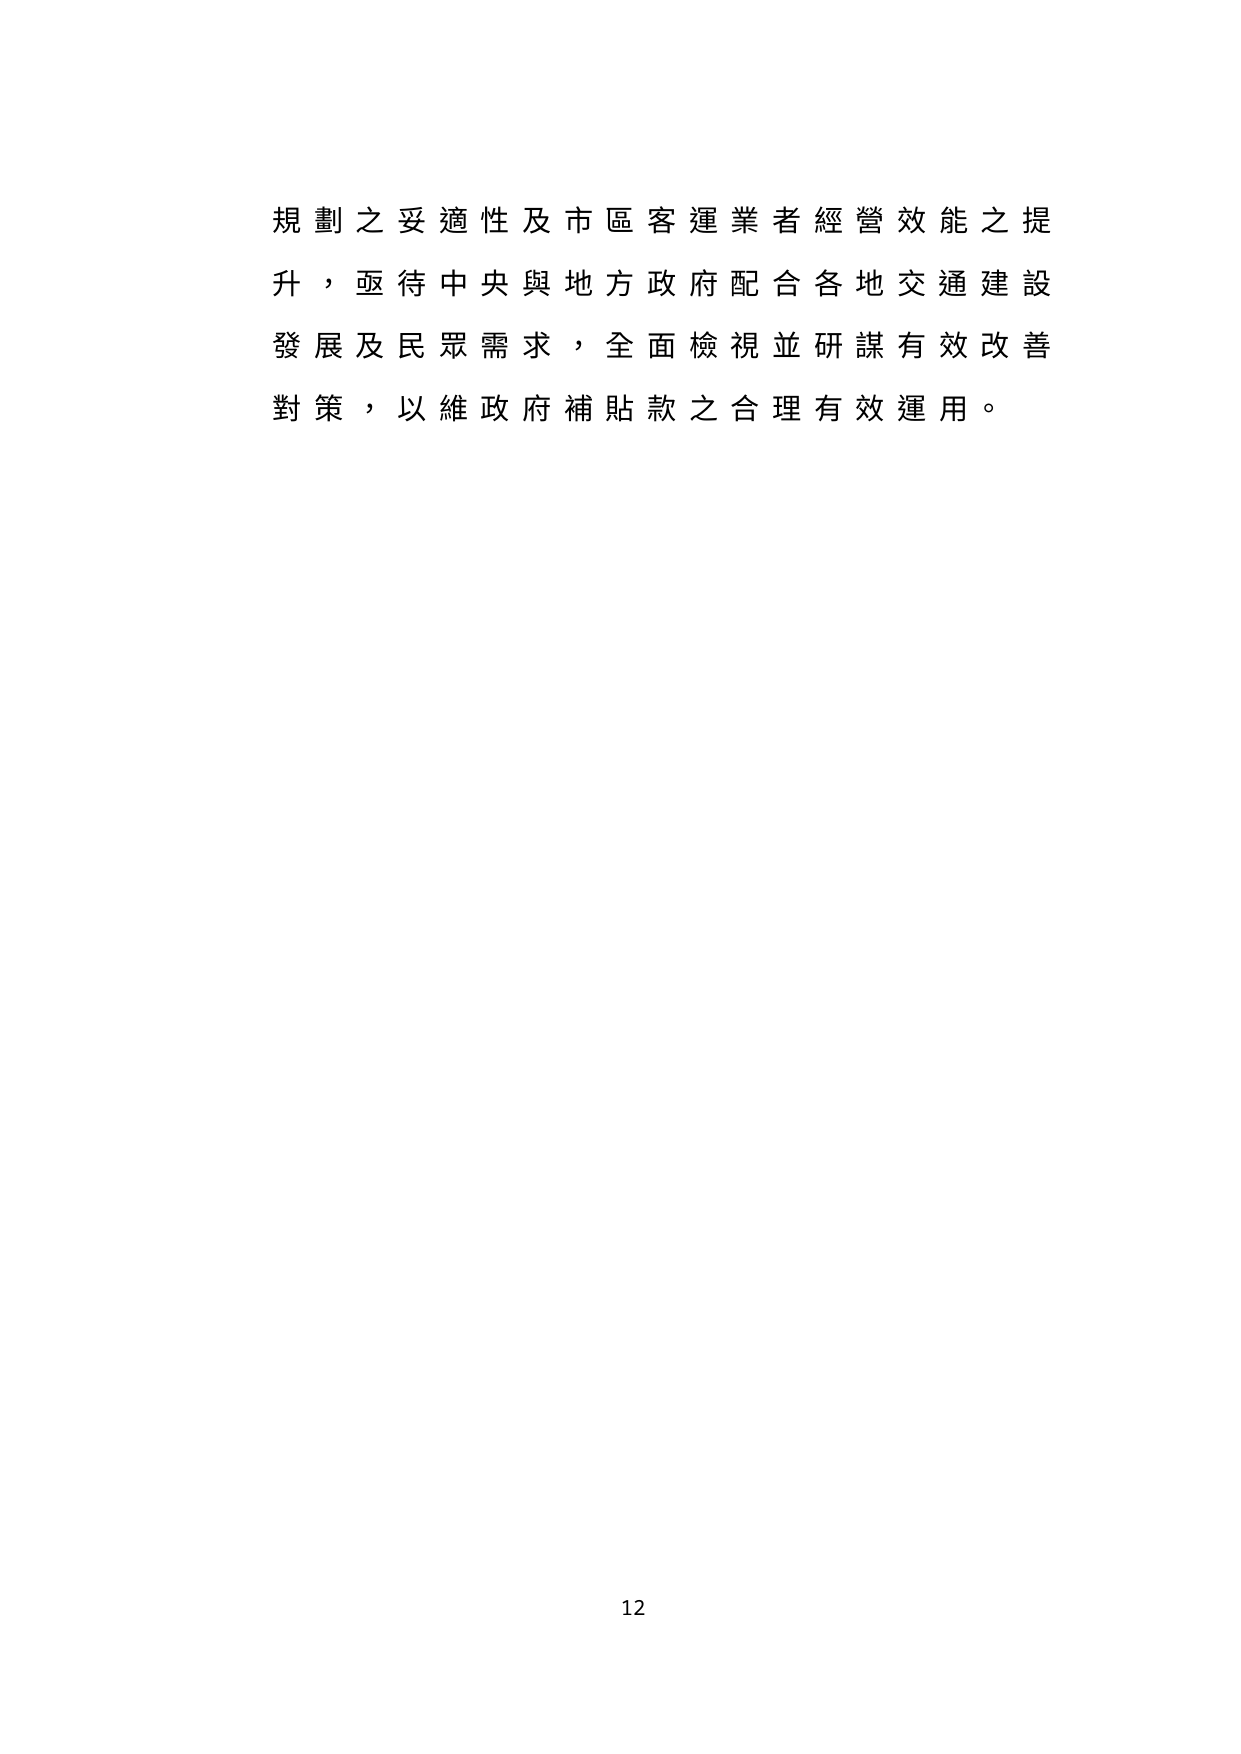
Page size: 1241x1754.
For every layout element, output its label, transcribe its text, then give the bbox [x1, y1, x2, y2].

text 規劃之妥適性及市區客運業者經營效能之提升，亟待中央與地方政府配合各地交通建設發展及民眾需求，全面檢視並研謀有效改善對策，以維政府補貼款之合理有效運用。 [242, 177, 1058, 427]
